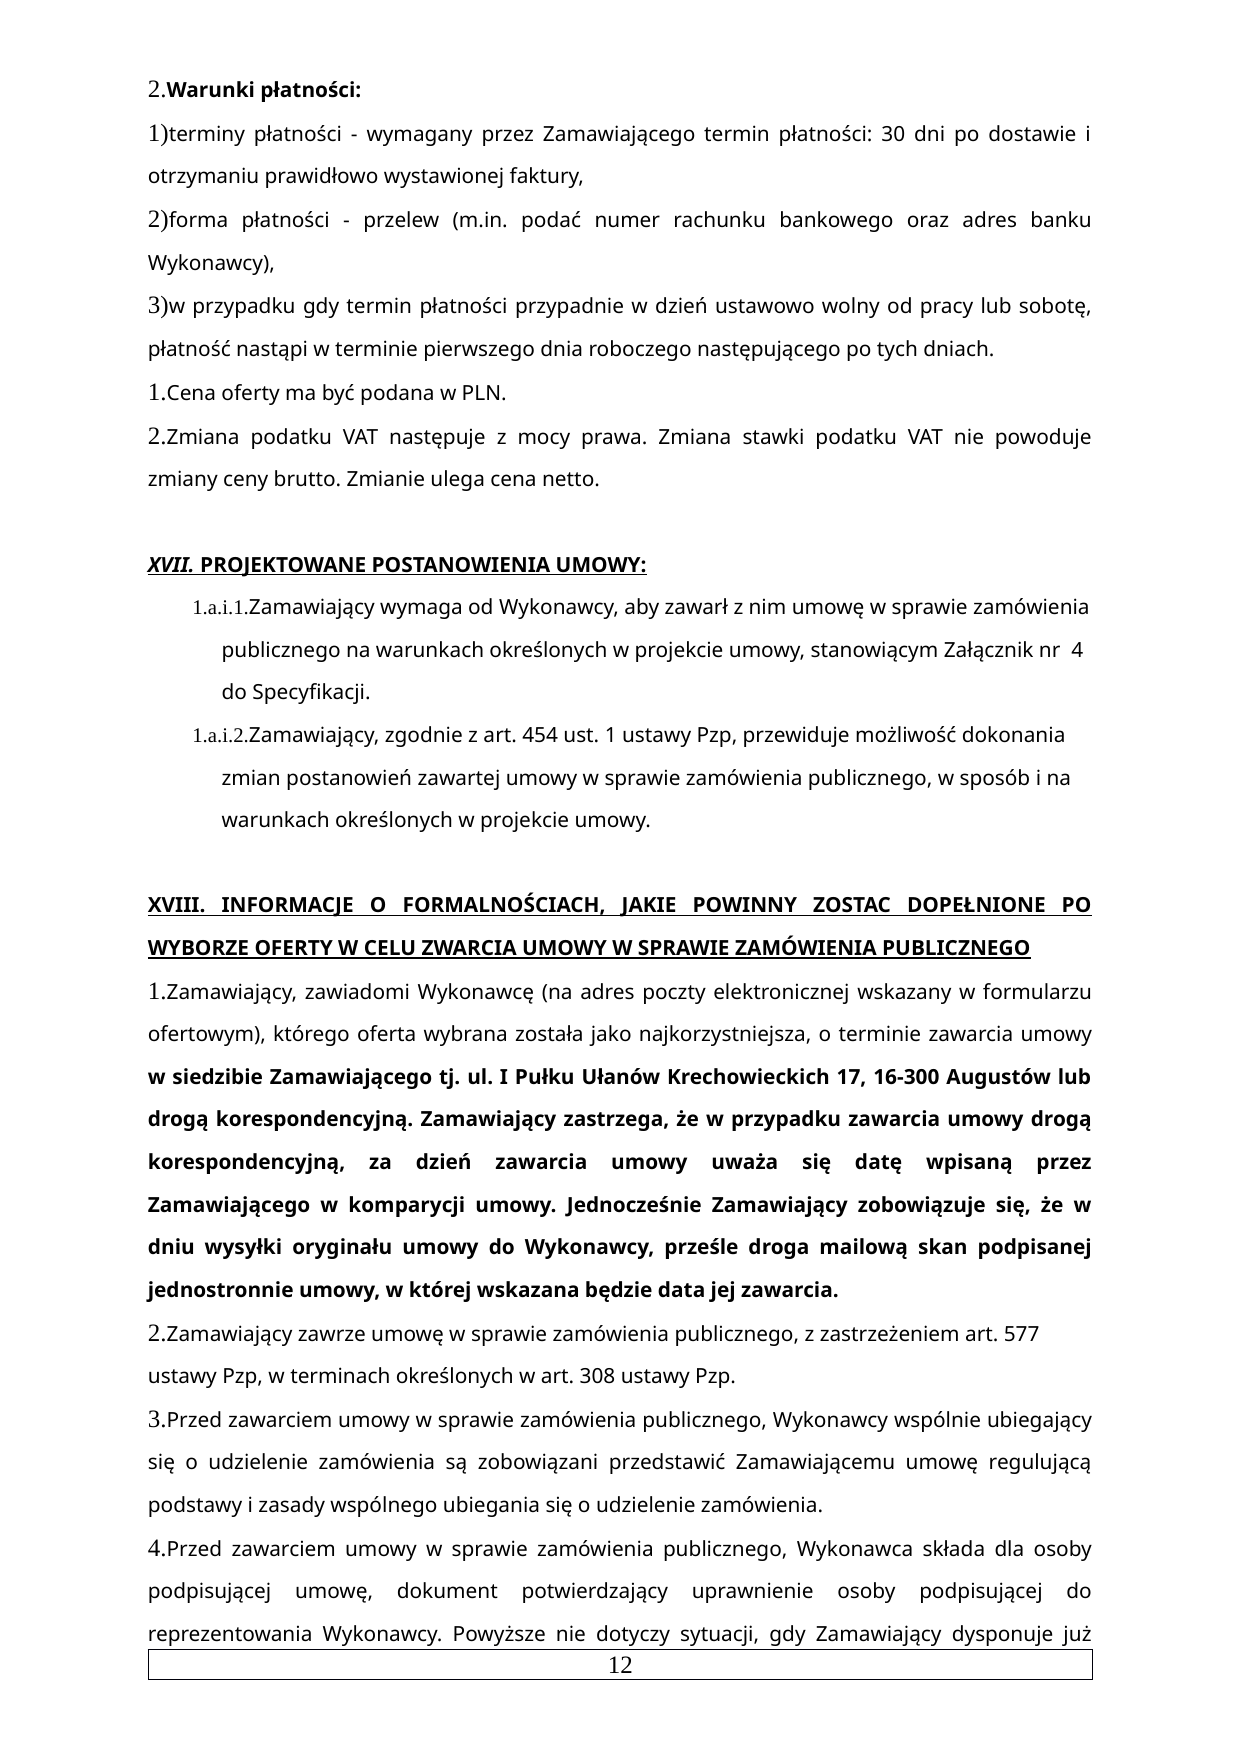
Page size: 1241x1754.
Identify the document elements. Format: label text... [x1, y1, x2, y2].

text XVIII. INFORMACJE O FORMALNOŚCIACH, JAKIE POWINNY ZOSTAC DOPEŁNIONE PO WYBORZE OFERTY W CELU ZWARCIA UMOWY W SPRAWIE ZAMÓWIENIA PUBLICZNEGO [148, 891, 1093, 962]
list Zamawiający, zgodnie z art. 454 ust. 1 ustawy Pzp, przewiduje możliwość dokonania zmian postanowień zawartej umowy w sprawie zamówienia publicznego, w sposób i na warunkach określonych w projekcie umowy. [192, 720, 1093, 834]
list Przed zawarciem umowy w sprawie zamówienia publicznego, Wykonawca składa dla osoby podpisującej umowę, dokument potwierdzający uprawnienie osoby podpisującej do reprezentowania Wykonawcy. Powyższe nie dotyczy sytuacji, gdy Zamawiający dysponuje już [148, 1533, 1093, 1647]
list Zamawiający, zawiadomi Wykonawcę (na adres poczty elektronicznej wskazany w formularzu ofertowym), którego oferta wybrana została jako najkorzystniejsza, o terminie zawarcia umowy w siedzibie Zamawiającego tj. ul. I Pułku Ułanów Krechowieckich 17, 16-300 Augustów lub drogą korespondencyjną. Zamawiający zastrzega, że w przypadku zawarcia umowy drogą korespondencyjną, za dzień zawarcia umowy uważa się datę wpisaną przez Zamawiającego w komparycji umowy. Jednocześnie Zamawiający zobowiązuje się, że w dniu wysyłki oryginału umowy do Wykonawcy, prześle droga mailową skan podpisanej jednostronnie umowy, w której wskazana będzie data jej zawarcia. [148, 976, 1093, 1303]
list Zamawiający zawrze umowę w sprawie zamówienia publicznego, z zastrzeżeniem art. 577 ustawy Pzp, w terminach określonych w art. 308 ustawy Pzp. [148, 1318, 1093, 1390]
list Zmiana podatku VAT następuje z mocy prawa. Zmiana stawki podatku VAT nie powoduje zmiany ceny brutto. Zmianie ulega cena netto. [148, 421, 1093, 493]
list terminy płatności - wymagany przez Zamawiającego termin płatności: 30 dni po dostawie i otrzymaniu prawidłowo wystawionej faktury, [148, 118, 1093, 190]
list Cena oferty ma być podana w PLN. [148, 377, 1093, 406]
text XVII. PROJEKTOWANE POSTANOWIENIA UMOWY: [148, 550, 1093, 578]
list Warunki płatności: [148, 74, 1093, 103]
list forma płatności - przelew (m.in. podać numer rachunku bankowego oraz adres banku Wykonawcy), [148, 204, 1093, 276]
list w przypadku gdy termin płatności przypadnie w dzień ustawowo wolny od pracy lub sobotę, płatność nastąpi w terminie pierwszego dnia roboczego następującego po tych dniach. [148, 290, 1093, 362]
list Zamawiający wymaga od Wykonawcy, aby zawarł z nim umowę w sprawie zamówienia publicznego na warunkach określonych w projekcie umowy, stanowiącym Załącznik nr 4 do Specyfikacji. [192, 592, 1093, 706]
list Przed zawarciem umowy w sprawie zamówienia publicznego, Wykonawcy wspólnie ubiegający się o udzielenie zamówienia są zobowiązani przedstawić Zamawiającemu umowę regulującą podstawy i zasady wspólnego ubiegania się o udzielenie zamówienia. [148, 1404, 1093, 1518]
